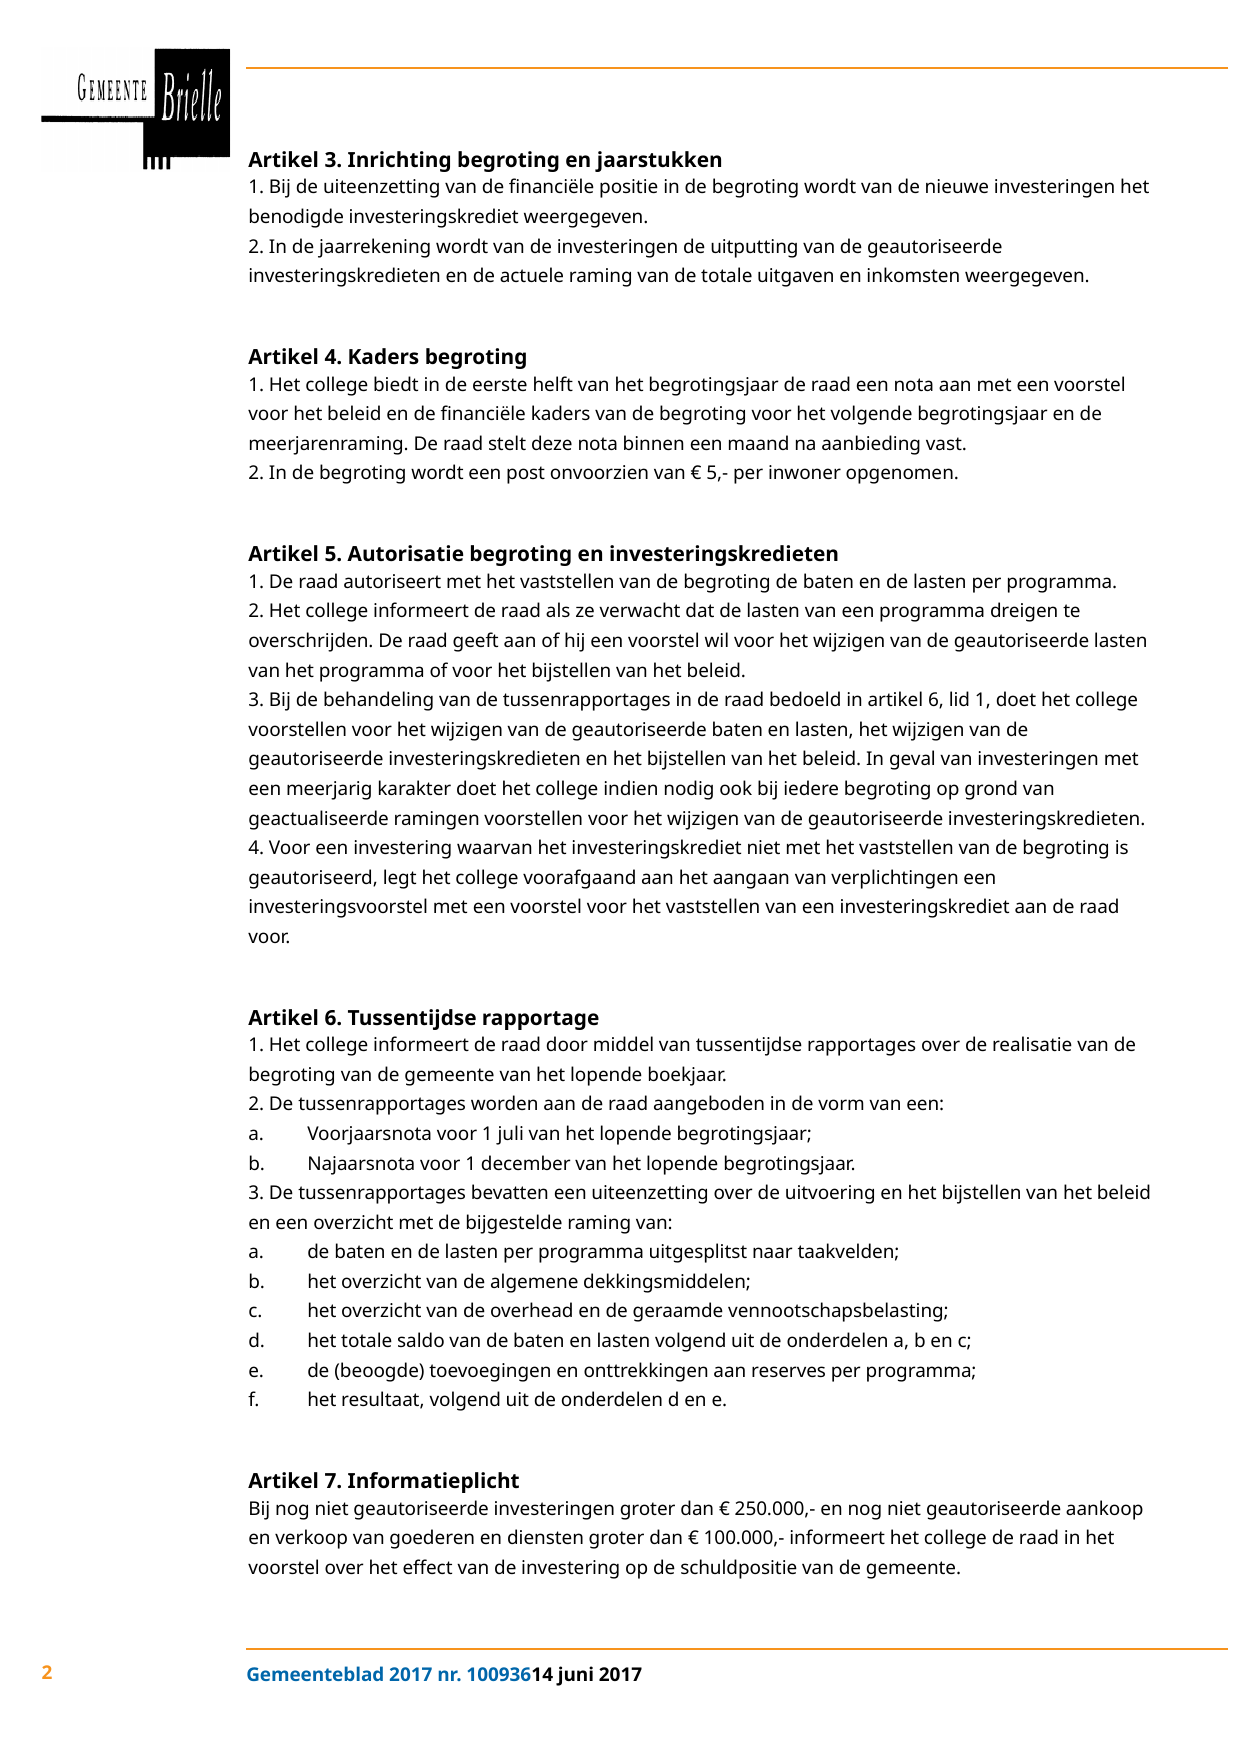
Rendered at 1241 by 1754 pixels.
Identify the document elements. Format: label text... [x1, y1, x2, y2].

text 2. In de jaarrekening wordt van de investeringen de uitputting van de geautoriseerde investeringskredieten en de actuele raming van de totale uitgaven en inkomsten weergegeven. [248, 233, 1152, 288]
list de (beoogde) toevoegingen en onttrekkingen aan reserves per programma; [248, 1357, 1152, 1383]
text 1. Bij de uiteenzetting van de financiële positie in de begroting wordt van de nieuwe investeringen het benodigde investeringskrediet weergegeven. [248, 174, 1152, 229]
text 2. In de begroting wordt een post onvoorzien van € 5,- per inwoner opgenomen. [248, 459, 1152, 485]
text 1. Het college biedt in de eerste helft van het begrotingsjaar de raad een nota aan met een voorstel voor het beleid en de financiële kaders van de begroting voor het volgende begrotingsjaar en de meerjarenraming. De raad stelt deze nota binnen een maand na aanbieding vast. [248, 371, 1152, 456]
list het overzicht van de overhead en de geraamde vennootschapsbelasting; [248, 1298, 1152, 1323]
text 3. Bij de behandeling van de tussenrapportages in de raad bedoeld in artikel 6, lid 1, doet het college voorstellen voor het wijzigen van de geautoriseerde baten en lasten, het wijzigen van de geautoriseerde investeringskredieten en het bijstellen van het beleid. In geval van investeringen met een meerjarig karakter doet het college indien nodig ook bij iedere begroting op grond van geactualiseerde ramingen voorstellen voor het wijzigen van de geautoriseerde investeringskredieten. [248, 686, 1152, 830]
list het totale saldo van de baten en lasten volgend uit de onderdelen a, b en c; [248, 1327, 1152, 1353]
text Artikel 5. Autorisatie begroting en investeringskredieten [248, 539, 1152, 568]
list het resultaat, volgend uit de onderdelen d en e. [248, 1386, 1152, 1412]
list de baten en de lasten per programma uitgesplitst naar taakvelden; [248, 1238, 1152, 1264]
text Artikel 4. Kaders begroting [248, 342, 1152, 371]
text 1. De raad autoriseert met het vaststellen van de begroting de baten en de lasten per programma. [248, 568, 1152, 594]
picture [41, 47, 231, 172]
list het overzicht van de algemene dekkingsmiddelen; [248, 1268, 1152, 1294]
text Artikel 3. Inrichting begroting en jaarstukken [248, 145, 1152, 174]
text Bij nog niet geautoriseerde investeringen groter dan € 250.000,- en nog niet geautoriseerde aankoop en verkoop van goederen en diensten groter dan € 100.000,- informeert het college de raad in het voorstel over het effect van de investering op de schuldpositie van de gemeente. [248, 1495, 1152, 1580]
text 3. De tussenrapportages bevatten een uiteenzetting over de uitvoering en het bijstellen van het beleid en een overzicht met de bijgestelde raming van: [248, 1179, 1152, 1235]
text 2. Het college informeert de raad als ze verwacht dat de lasten van een programma dreigen te overschrijden. De raad geeft aan of hij een voorstel wil voor het wijzigen van de geautoriseerde lasten van het programma of voor het bijstellen van het beleid. [248, 598, 1152, 682]
text 2. De tussenrapportages worden aan de raad aangeboden in de vorm van een: [248, 1091, 1152, 1116]
list Najaarsnota voor 1 december van het lopende begrotingsjaar. [248, 1150, 1152, 1176]
list Voorjaarsnota voor 1 juli van het lopende begrotingsjaar; [248, 1120, 1152, 1146]
text 1. Het college informeert de raad door middel van tussentijdse rapportages over de realisatie van de begroting van de gemeente van het lopende boekjaar. [248, 1031, 1152, 1087]
text 4. Voor een investering waarvan het investeringskrediet niet met het vaststellen van de begroting is geautoriseerd, legt het college voorafgaand aan het aangaan van verplichtingen een investeringsvoorstel met een voorstel voor het vaststellen van een investeringskrediet aan de raad voor. [248, 834, 1152, 949]
text Artikel 7. Informatieplicht [248, 1466, 1152, 1495]
text Artikel 6. Tussentijdse rapportage [248, 1003, 1152, 1031]
